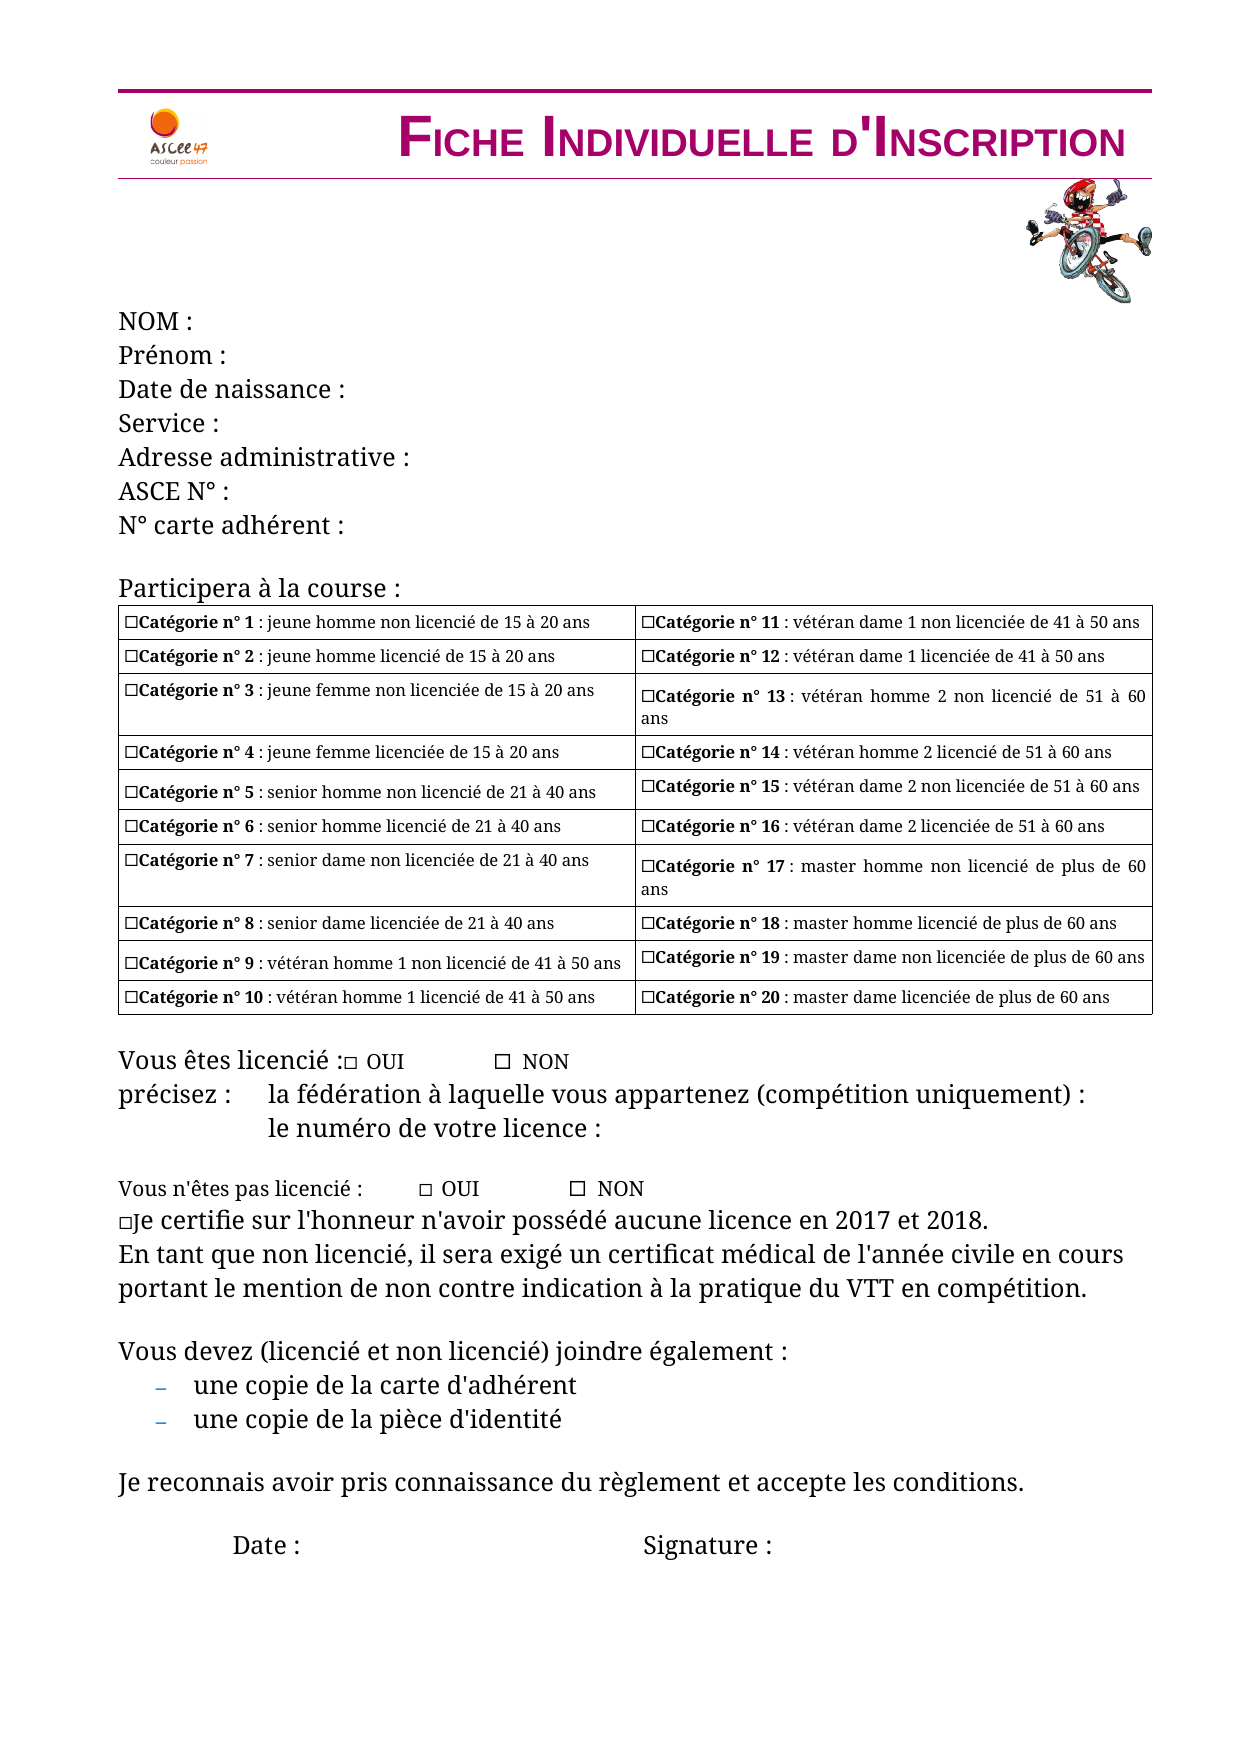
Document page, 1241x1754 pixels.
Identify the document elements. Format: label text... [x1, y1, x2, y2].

text N° carte adhérent : [118, 508, 1152, 542]
table_cell Catégorie n° 8 : senior dame licenciée de 21 à 40 ans [119, 907, 635, 940]
text le numéro de votre licence : [118, 1111, 1152, 1145]
text En tant que non licencié, il sera exigé un certificat médical de l'année civile en cours portant le mention de non contre indication à la pratique du VTT en compétition. [118, 1237, 1152, 1304]
text Adresse administrative : [118, 440, 1152, 474]
list une copie de la carte d'adhérent [156, 1368, 1152, 1402]
table_header Catégorie n° 1 : jeune homme non licencié de 15 à 20 ans [119, 606, 635, 639]
text NOM : [118, 267, 1152, 338]
list une copie de la pièce d'identité [156, 1402, 1152, 1436]
table_cell Catégorie n° 14 : vétéran homme 2 licencié de 51 à 60 ans [636, 736, 1152, 769]
text ASCE N° : [118, 474, 1152, 508]
table_cell Catégorie n° 19 : master dame non licenciée de plus de 60 ans [636, 941, 1152, 980]
table_cell Catégorie n° 12 : vétéran dame 1 licenciée de 41 à 50 ans [636, 640, 1152, 673]
text Participera à la course : [118, 571, 1152, 605]
table_cell Catégorie n° 7 : senior dame non licenciée de 21 à 40 ans [119, 845, 635, 906]
table_cell Catégorie n° 10 : vétéran homme 1 licencié de 41 à 50 ans [119, 981, 635, 1014]
picture [1022, 178, 1153, 304]
table_cell Catégorie n° 15 : vétéran dame 2 non licenciée de 51 à 60 ans [636, 770, 1152, 809]
text Je certifie sur l'honneur n'avoir possédé aucune licence en 2017 et 2018. [118, 1203, 1152, 1237]
text Je reconnais avoir pris connaissance du règlement et accepte les conditions. [118, 1464, 1152, 1498]
table_cell Catégorie n° 4 : jeune femme licenciée de 15 à 20 ans [119, 736, 635, 769]
table_cell Catégorie n° 9 : vétéran homme 1 non licencié de 41 à 50 ans [119, 941, 635, 980]
table_cell Catégorie n° 17 : master homme non licencié de plus de 60 ans [636, 845, 1152, 906]
table_cell Catégorie n° 6 : senior homme licencié de 21 à 40 ans [119, 810, 635, 843]
table_cell Catégorie n° 20 : master dame licenciée de plus de 60 ans [636, 981, 1152, 1014]
table_cell Catégorie n° 13 : vétéran homme 2 non licencié de 51 à 60 ans [636, 674, 1152, 735]
text Prénom : [118, 338, 1152, 372]
text Service : [118, 406, 1152, 440]
table_cell Catégorie n° 18 : master homme licencié de plus de 60 ans [636, 907, 1152, 940]
table_cell Catégorie n° 3 : jeune femme non licenciée de 15 à 20 ans [119, 674, 635, 735]
text Date : Signature : [233, 1528, 1152, 1562]
table_cell Catégorie n° 5 : senior homme non licencié de 21 à 40 ans [119, 770, 635, 809]
text Vous êtes licencié :  OUI  NON [118, 1043, 1152, 1077]
text Vous n'êtes pas licencié :  OUI  NON [118, 1174, 1152, 1203]
table_cell Catégorie n° 16 : vétéran dame 2 licenciée de 51 à 60 ans [636, 810, 1152, 843]
table_header Catégorie n° 11 : vétéran dame 1 non licenciée de 41 à 50 ans [636, 606, 1152, 639]
text précisez : la fédération à laquelle vous appartenez (compétition uniquement) : [118, 1077, 1152, 1111]
text Date de naissance : [118, 372, 1152, 406]
table_cell Catégorie n° 2 : jeune homme licencié de 15 à 20 ans [119, 640, 635, 673]
subtitle Fiche Individuelle d'Inscription [118, 93, 1152, 178]
text Vous devez (licencié et non licencié) joindre également : [118, 1334, 1152, 1368]
